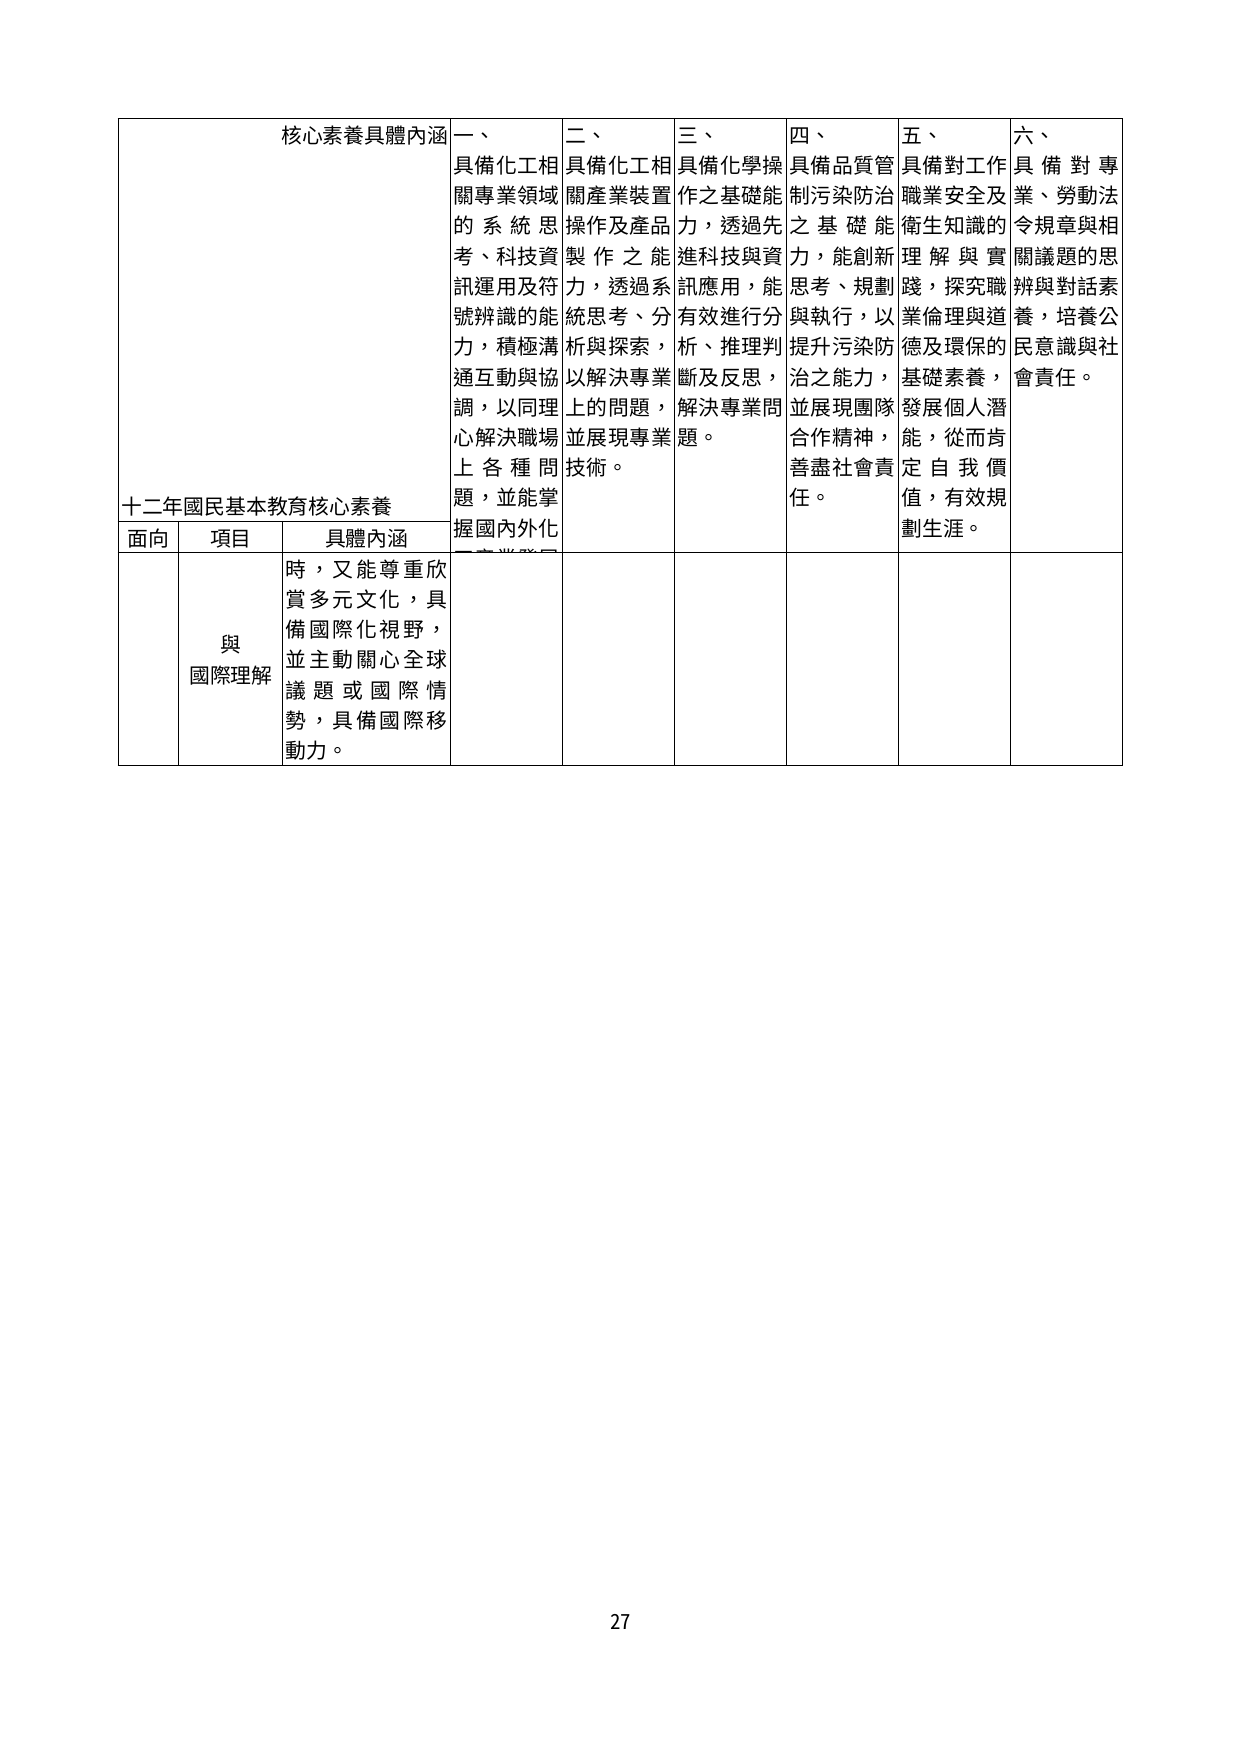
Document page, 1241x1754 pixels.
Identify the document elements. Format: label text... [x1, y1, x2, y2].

table_header 一、 具備化工相關專業領域的系統思考、科技資訊運用及符號辨識的能力，積極溝通互動與協調，以同理心解決職場上各種問題，並能掌握國內外化工產業發展趨勢。 [451, 119, 562, 552]
table_header 四、 具備品質管制污染防治之基礎能力，能創新思考、規劃與執行，以提升污染防治之能力，並展現團隊合作精神，善盡社會責任。 [787, 119, 898, 552]
table_header 二、 具備化工相關產業裝置操作及產品製作之能力，透過系統思考、分析與探索，以解決專業上的問題，並展現專業技術。 [563, 119, 674, 552]
table_cell 面向 [119, 522, 178, 552]
table_cell 時，又能尊重欣賞多元文化，具備國際化視野，並主動關心全球議題或國際情勢，具備國際移動力。 [283, 553, 450, 764]
table_cell 具體內涵 [283, 522, 450, 552]
table_header 核心素養具體內涵 十二年國民基本教育核心素養 [119, 119, 450, 521]
table_cell [787, 553, 898, 764]
table_cell 與 國際理解 [179, 553, 282, 764]
table_cell 項目 [179, 522, 282, 552]
table_cell [119, 553, 178, 764]
table_header 六、 具備對專業、勞動法令規章與相關議題的思辨與對話素養，培養公民意識與社會責任。 [1011, 119, 1122, 552]
table_cell [563, 553, 674, 764]
table_header 三、 具備化學操作之基礎能力，透過先進科技與資訊應用，能有效進行分析、推理判斷及反思，解決專業問題。 [675, 119, 786, 552]
table_cell [899, 553, 1010, 764]
table_cell V [451, 553, 562, 764]
table_cell [675, 553, 786, 764]
table_header 五、 具備對工作職業安全及衛生知識的理解與實踐，探究職業倫理與道德及環保的基礎素養，發展個人潛能，從而肯定自我價值，有效規劃生涯。 [899, 119, 1010, 552]
table_cell [1011, 553, 1122, 764]
